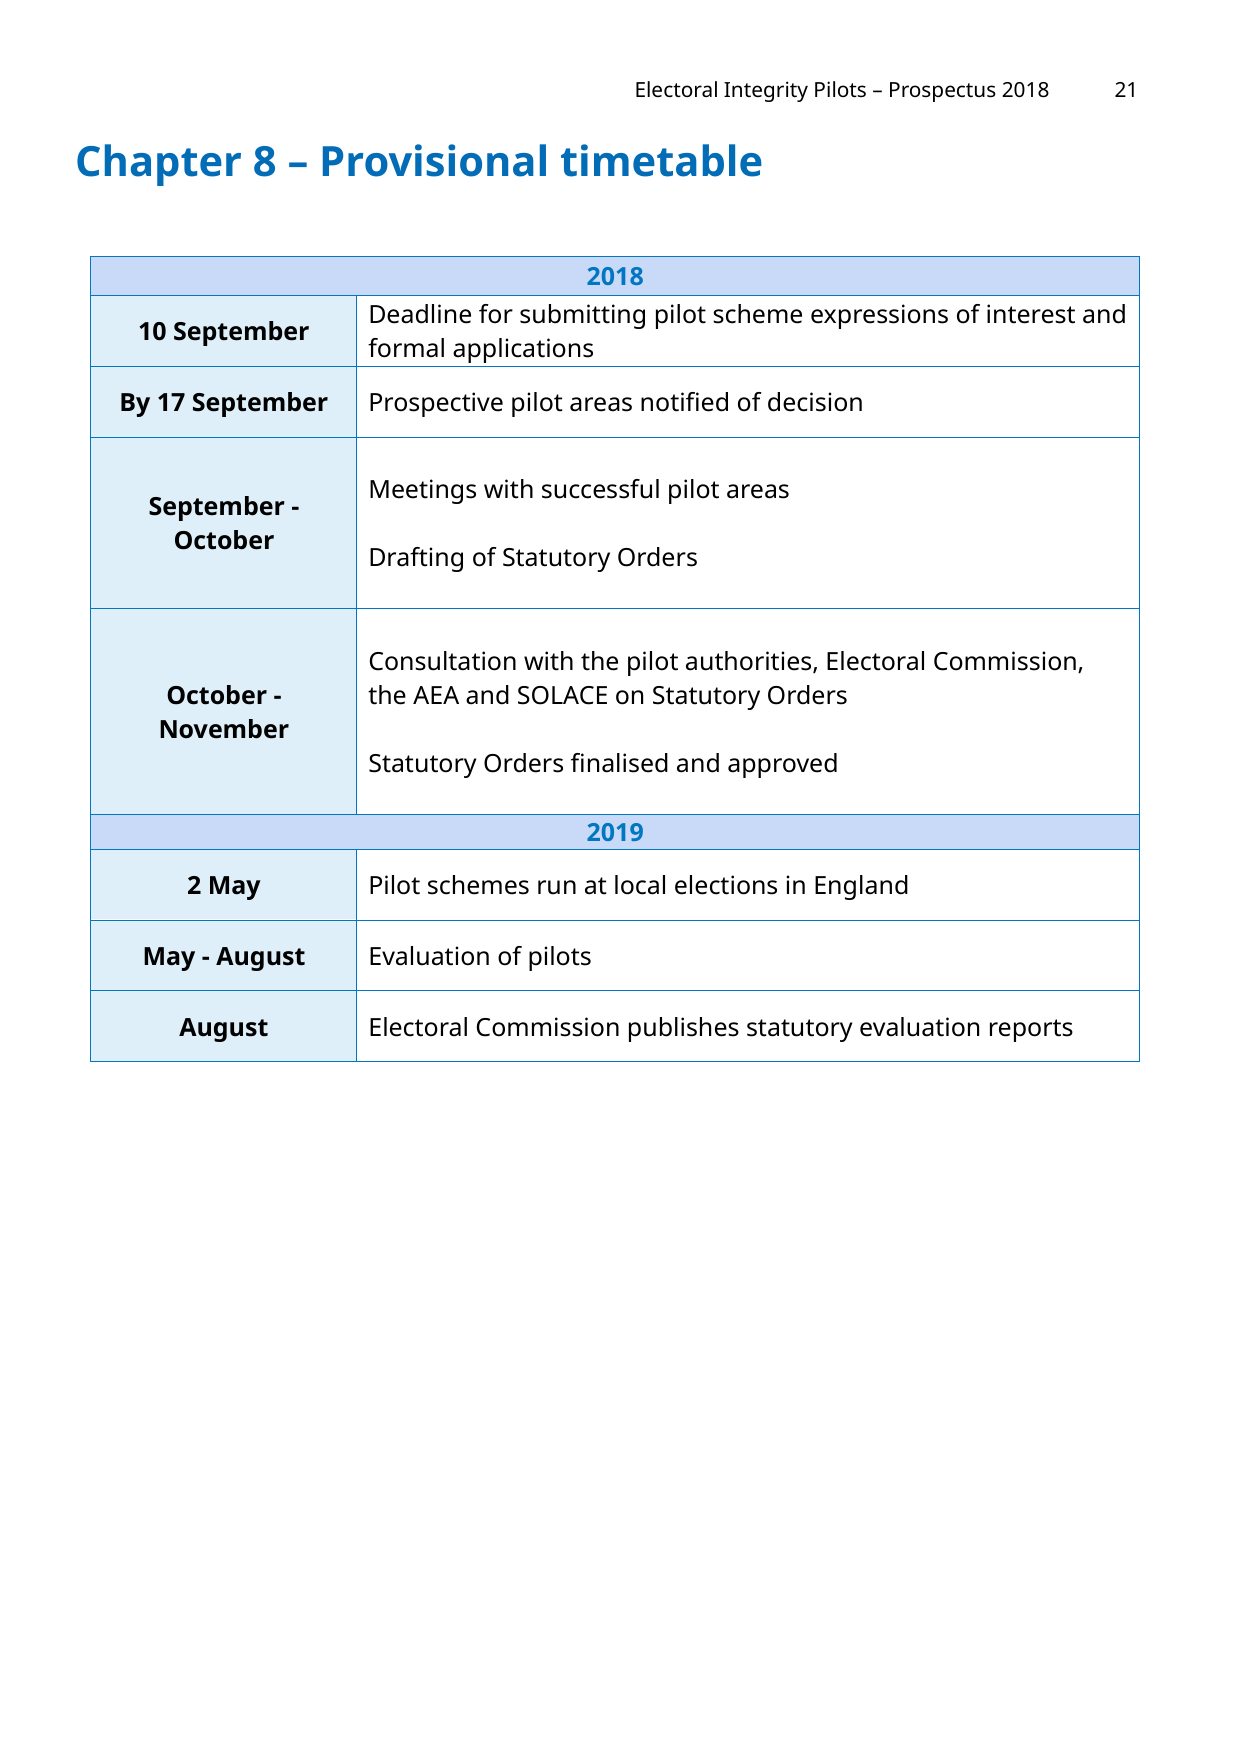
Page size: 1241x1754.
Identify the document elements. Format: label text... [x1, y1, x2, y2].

subtitle Chapter 8 – Provisional timetable [75, 132, 1165, 189]
table_cell 10 September [91, 296, 356, 366]
table_cell August [91, 991, 356, 1061]
table_cell Deadline for submitting pilot scheme expressions of interest and formal applications [357, 296, 1139, 366]
table_cell September - October [91, 438, 356, 608]
table_cell Electoral Commission publishes statutory evaluation reports [357, 991, 1139, 1061]
table_cell Meetings with successful pilot areas Drafting of Statutory Orders [357, 438, 1139, 608]
table_cell Evaluation of pilots [357, 921, 1139, 990]
table_cell 2019 [91, 815, 1139, 849]
table_header 2018 [91, 257, 1139, 295]
table_cell Pilot schemes run at local elections in England [357, 850, 1139, 919]
table_cell October - November [91, 609, 356, 814]
table_cell By 17 September [91, 367, 356, 437]
table_cell May - August [91, 921, 356, 990]
table_cell Consultation with the pilot authorities, Electoral Commission, the AEA and SOLACE on Statutory Orders Statutory Orders finalised and approved [357, 609, 1139, 814]
table_cell 2 May [91, 850, 356, 919]
table_cell Prospective pilot areas notified of decision [357, 367, 1139, 437]
